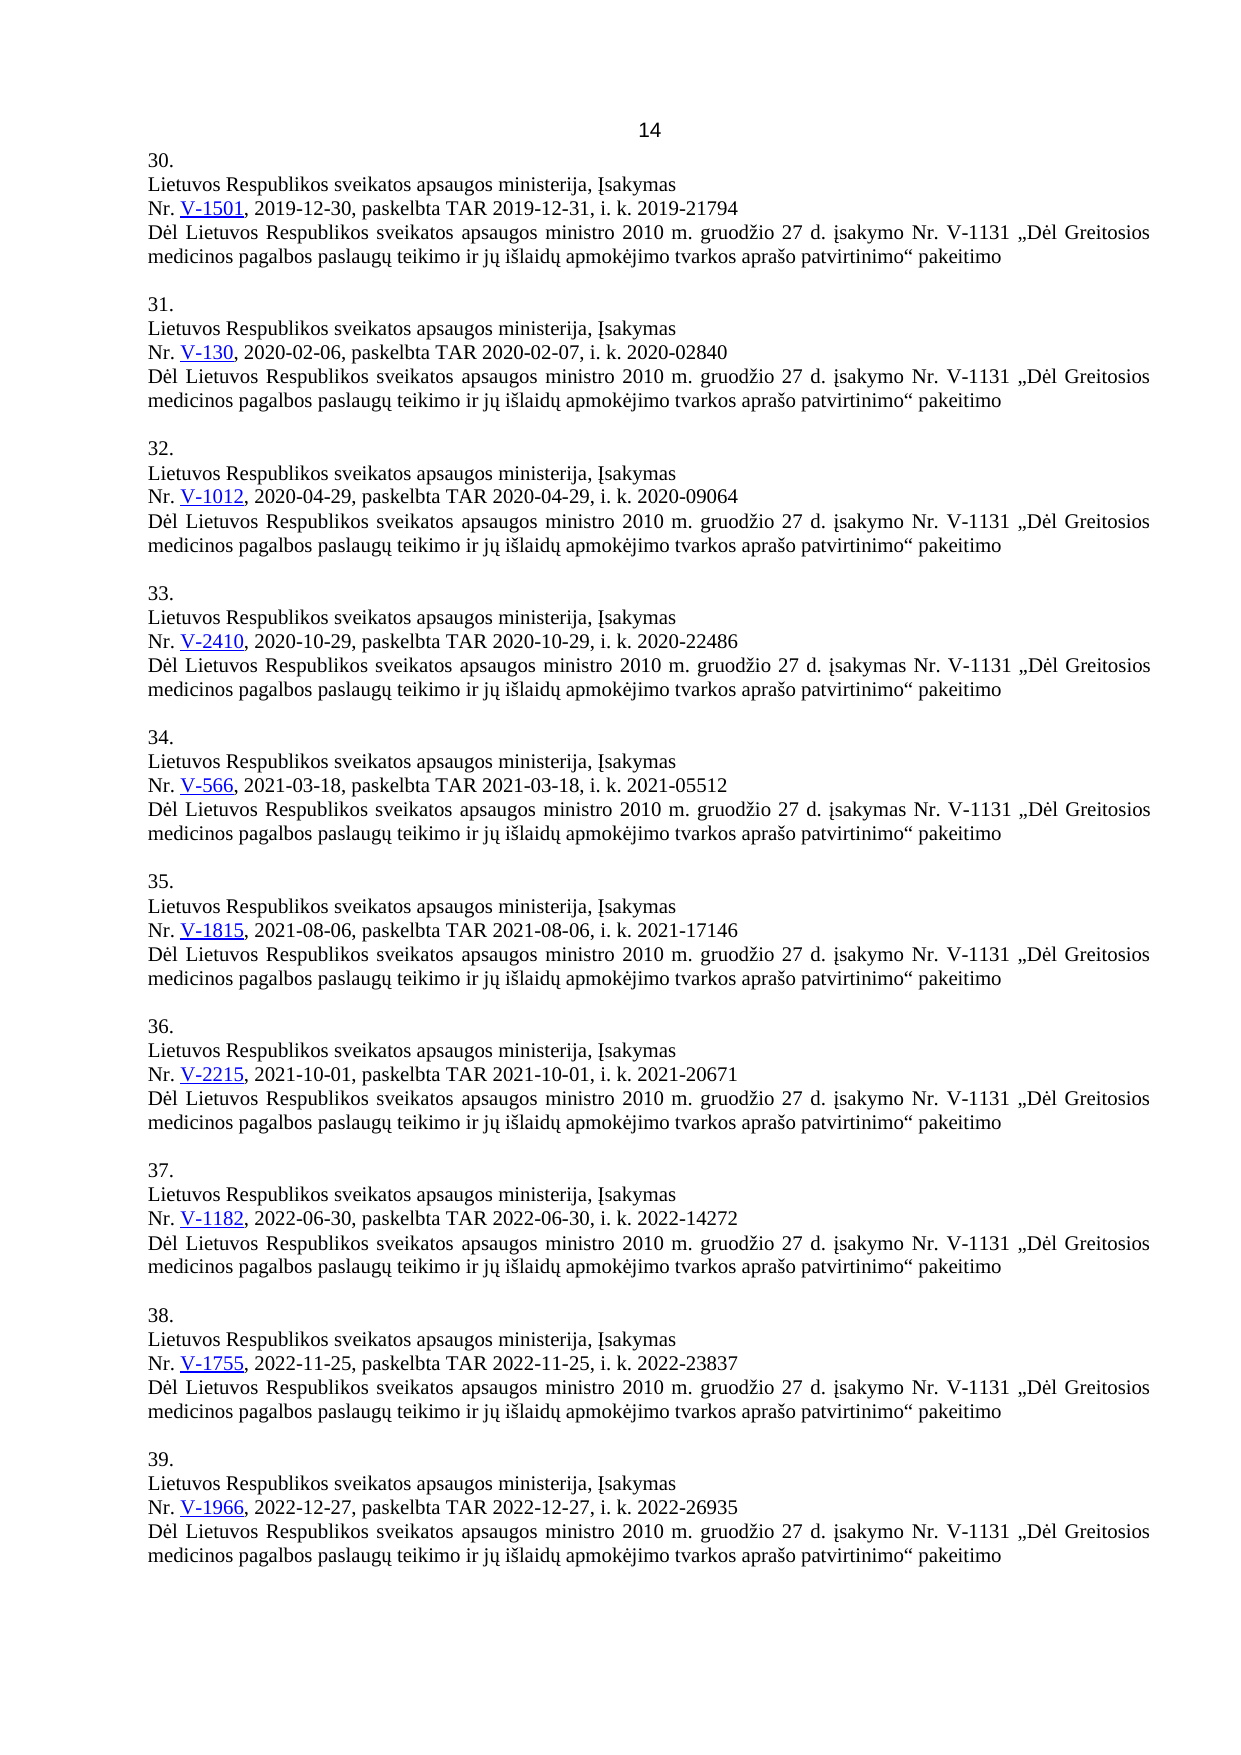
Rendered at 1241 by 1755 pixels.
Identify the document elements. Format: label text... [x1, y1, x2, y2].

text Nr. V-1755, 2022-11-25, paskelbta TAR 2022-11-25, i. k. 2022-23837 [148, 1351, 1152, 1375]
text Lietuvos Respublikos sveikatos apsaugos ministerija, Įsakymas [148, 172, 1152, 196]
text Nr. V-566, 2021-03-18, paskelbta TAR 2021-03-18, i. k. 2021-05512 [148, 773, 1152, 797]
text 35. [148, 869, 1152, 893]
text Dėl Lietuvos Respublikos sveikatos apsaugos ministro 2010 m. gruodžio 27 d. įsakymo Nr. V-1131 „Dėl Greitosios medicinos pagalbos paslaugų teikimo ir jų išlaidų apmokėjimo tvarkos aprašo patvirtinimo“ pakeitimo [148, 1375, 1152, 1423]
text 37. [148, 1158, 1152, 1182]
text 31. [148, 292, 1152, 316]
text Lietuvos Respublikos sveikatos apsaugos ministerija, Įsakymas [148, 1182, 1152, 1206]
text Dėl Lietuvos Respublikos sveikatos apsaugos ministro 2010 m. gruodžio 27 d. įsakymo Nr. V-1131 „Dėl Greitosios medicinos pagalbos paslaugų teikimo ir jų išlaidų apmokėjimo tvarkos aprašo patvirtinimo“ pakeitimo [148, 364, 1152, 412]
text Nr. V-1501, 2019-12-30, paskelbta TAR 2019-12-31, i. k. 2019-21794 [148, 196, 1152, 220]
text Lietuvos Respublikos sveikatos apsaugos ministerija, Įsakymas [148, 316, 1152, 340]
text Dėl Lietuvos Respublikos sveikatos apsaugos ministro 2010 m. gruodžio 27 d. įsakymo Nr. V-1131 „Dėl Greitosios medicinos pagalbos paslaugų teikimo ir jų išlaidų apmokėjimo tvarkos aprašo patvirtinimo“ pakeitimo [148, 942, 1152, 990]
text Lietuvos Respublikos sveikatos apsaugos ministerija, Įsakymas [148, 749, 1152, 773]
text Dėl Lietuvos Respublikos sveikatos apsaugos ministro 2010 m. gruodžio 27 d. įsakymo Nr. V-1131 „Dėl Greitosios medicinos pagalbos paslaugų teikimo ir jų išlaidų apmokėjimo tvarkos aprašo patvirtinimo“ pakeitimo [148, 1519, 1152, 1567]
text 30. [148, 148, 1152, 172]
text Nr. V-2410, 2020-10-29, paskelbta TAR 2020-10-29, i. k. 2020-22486 [148, 629, 1152, 653]
text 36. [148, 1014, 1152, 1038]
text Dėl Lietuvos Respublikos sveikatos apsaugos ministro 2010 m. gruodžio 27 d. įsakymo Nr. V-1131 „Dėl Greitosios medicinos pagalbos paslaugų teikimo ir jų išlaidų apmokėjimo tvarkos aprašo patvirtinimo“ pakeitimo [148, 508, 1152, 557]
text 38. [148, 1303, 1152, 1327]
text Nr. V-1012, 2020-04-29, paskelbta TAR 2020-04-29, i. k. 2020-09064 [148, 484, 1152, 508]
text Dėl Lietuvos Respublikos sveikatos apsaugos ministro 2010 m. gruodžio 27 d. įsakymo Nr. V-1131 „Dėl Greitosios medicinos pagalbos paslaugų teikimo ir jų išlaidų apmokėjimo tvarkos aprašo patvirtinimo“ pakeitimo [148, 1230, 1152, 1278]
text Lietuvos Respublikos sveikatos apsaugos ministerija, Įsakymas [148, 1471, 1152, 1495]
text Dėl Lietuvos Respublikos sveikatos apsaugos ministro 2010 m. gruodžio 27 d. įsakymas Nr. V-1131 „Dėl Greitosios medicinos pagalbos paslaugų teikimo ir jų išlaidų apmokėjimo tvarkos aprašo patvirtinimo“ pakeitimo [148, 653, 1152, 701]
text Nr. V-1182, 2022-06-30, paskelbta TAR 2022-06-30, i. k. 2022-14272 [148, 1206, 1152, 1230]
text Lietuvos Respublikos sveikatos apsaugos ministerija, Įsakymas [148, 460, 1152, 484]
text Lietuvos Respublikos sveikatos apsaugos ministerija, Įsakymas [148, 605, 1152, 629]
text Nr. V-1966, 2022-12-27, paskelbta TAR 2022-12-27, i. k. 2022-26935 [148, 1495, 1152, 1519]
text 33. [148, 581, 1152, 605]
text Nr. V-130, 2020-02-06, paskelbta TAR 2020-02-07, i. k. 2020-02840 [148, 340, 1152, 364]
text 39. [148, 1447, 1152, 1471]
text Lietuvos Respublikos sveikatos apsaugos ministerija, Įsakymas [148, 1327, 1152, 1351]
text 34. [148, 725, 1152, 749]
text Lietuvos Respublikos sveikatos apsaugos ministerija, Įsakymas [148, 1038, 1152, 1062]
text Dėl Lietuvos Respublikos sveikatos apsaugos ministro 2010 m. gruodžio 27 d. įsakymas Nr. V-1131 „Dėl Greitosios medicinos pagalbos paslaugų teikimo ir jų išlaidų apmokėjimo tvarkos aprašo patvirtinimo“ pakeitimo [148, 797, 1152, 845]
text 32. [148, 436, 1152, 460]
text Dėl Lietuvos Respublikos sveikatos apsaugos ministro 2010 m. gruodžio 27 d. įsakymo Nr. V-1131 „Dėl Greitosios medicinos pagalbos paslaugų teikimo ir jų išlaidų apmokėjimo tvarkos aprašo patvirtinimo“ pakeitimo [148, 1086, 1152, 1134]
text Nr. V-1815, 2021-08-06, paskelbta TAR 2021-08-06, i. k. 2021-17146 [148, 918, 1152, 942]
text Dėl Lietuvos Respublikos sveikatos apsaugos ministro 2010 m. gruodžio 27 d. įsakymo Nr. V-1131 „Dėl Greitosios medicinos pagalbos paslaugų teikimo ir jų išlaidų apmokėjimo tvarkos aprašo patvirtinimo“ pakeitimo [148, 220, 1152, 268]
text Lietuvos Respublikos sveikatos apsaugos ministerija, Įsakymas [148, 893, 1152, 918]
text Nr. V-2215, 2021-10-01, paskelbta TAR 2021-10-01, i. k. 2021-20671 [148, 1062, 1152, 1086]
